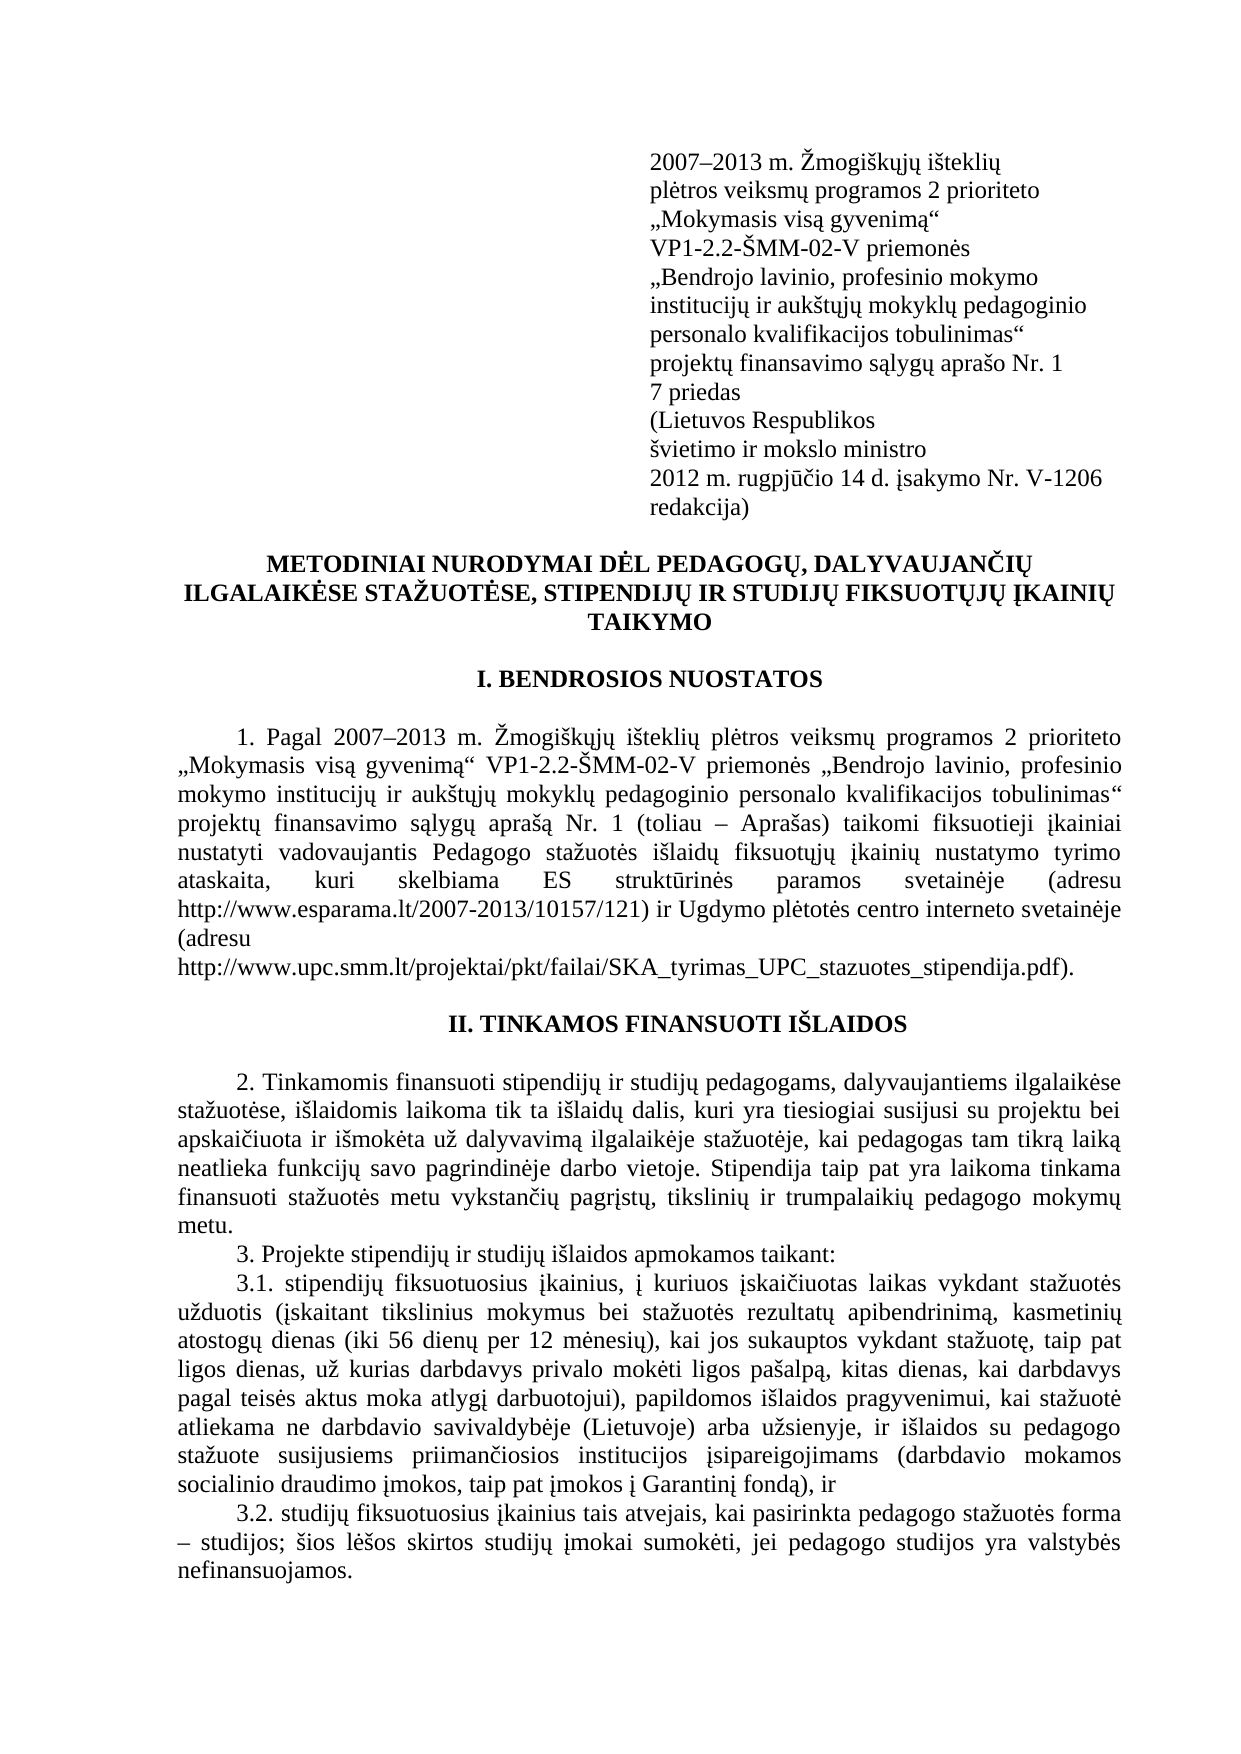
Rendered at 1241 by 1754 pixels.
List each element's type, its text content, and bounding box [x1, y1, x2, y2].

text institucijų ir aukštųjų mokyklų pedagoginio [649, 291, 1122, 319]
text 2012 m. rugpjūčio 14 d. įsakymo Nr. V-1206 redakcija) [649, 463, 1122, 521]
text 1. Pagal 2007–2013 m. Žmogiškųjų išteklių plėtros veiksmų programos 2 prioriteto „Mokymasis visą gyvenimą“ VP1-2.2-ŠMM-02-V priemonės „Bendrojo lavinio, profesinio mokymo institucijų ir aukštųjų mokyklų pedagoginio personalo kvalifikacijos tobulinimas“ projektų finansavimo sąlygų aprašą Nr. 1 (toliau – Aprašas) taikomi fiksuotieji įkainiai nustatyti vadovaujantis Pedagogo stažuotės išlaidų fiksuotųjų įkainių nustatymo tyrimo ataskaita, kuri skelbiama ES struktūrinės paramos svetainėje (adresu http://www.esparama.lt/2007-2013/10157/121) ir Ugdymo plėtotės centro interneto svetainėje (adresu http://www.upc.smm.lt/projektai/pkt/failai/SKA_tyrimas_UPC_stazuotes_stipendija.pdf). [177, 722, 1122, 981]
text personalo kvalifikacijos tobulinimas“ [649, 319, 1122, 348]
text 3.1. stipendijų fiksuotuosius įkainius, į kuriuos įskaičiuotas laikas vykdant stažuotės užduotis (įskaitant tikslinius mokymus bei stažuotės rezultatų apibendrinimą, kasmetinių atostogų dienas (iki 56 dienų per 12 mėnesių), kai jos sukauptos vykdant stažuotę, taip pat ligos dienas, už kurias darbdavys privalo mokėti ligos pašalpą, kitas dienas, kai darbdavys pagal teisės aktus moka atlygį darbuotojui), papildomos išlaidos pragyvenimui, kai stažuotė atliekama ne darbdavio savivaldybėje (Lietuvoje) arba užsienyje, ir išlaidos su pedagogo stažuote susijusiems priimančiosios institucijos įsipareigojimams (darbdavio mokamos socialinio draudimo įmokos, taip pat įmokos į Garantinį fondą), ir [177, 1268, 1122, 1498]
text I. Bendrosios nuostatos [177, 664, 1122, 693]
text 3.2. studijų fiksuotuosius įkainius tais atvejais, kai pasirinkta pedagogo stažuotės forma – studijos; šios lėšos skirtos studijų įmokai sumokėti, jei pedagogo studijos yra valstybės nefinansuojamos. [177, 1498, 1122, 1584]
text METODINIAI NURODYMAI DĖL PEDAGOGŲ, DALYVAUJANČIŲ ILGALAIKĖSE STAŽUOTĖSE, STIPENDIJŲ IR STUDIJŲ FIKSUOTŲJŲ ĮKAINIŲ TAIKYMO [177, 549, 1122, 636]
text „Mokymasis visą gyvenimą“ [649, 204, 1122, 233]
text „Bendrojo lavinio, profesinio mokymo [649, 262, 1122, 291]
text II. TINKAMOS FINANSUOTI IŠLAIDOS [177, 1009, 1122, 1038]
text 2. Tinkamomis finansuoti stipendijų ir studijų pedagogams, dalyvaujantiems ilgalaikėse stažuotėse, išlaidomis laikoma tik ta išlaidų dalis, kuri yra tiesiogiai susijusi su projektu bei apskaičiuota ir išmokėta už dalyvavimą ilgalaikėje stažuotėje, kai pedagogas tam tikrą laiką neatlieka funkcijų savo pagrindinėje darbo vietoje. Stipendija taip pat yra laikoma tinkama finansuoti stažuotės metu vykstančių pagrįstų, tikslinių ir trumpalaikių pedagogo mokymų metu. [177, 1067, 1122, 1239]
text (Lietuvos Respublikos [649, 406, 1122, 434]
text 2007–2013 m. Žmogiškųjų išteklių [649, 147, 1122, 176]
text 3. Projekte stipendijų ir studijų išlaidos apmokamos taikant: [177, 1239, 1122, 1268]
text VP1-2.2-ŠMM-02-V priemonės [649, 233, 1122, 262]
text projektų finansavimo sąlygų aprašo Nr. 1 [649, 348, 1122, 377]
text švietimo ir mokslo ministro [649, 434, 1122, 463]
text 7 priedas [649, 377, 1122, 406]
text plėtros veiksmų programos 2 prioriteto [649, 176, 1122, 204]
